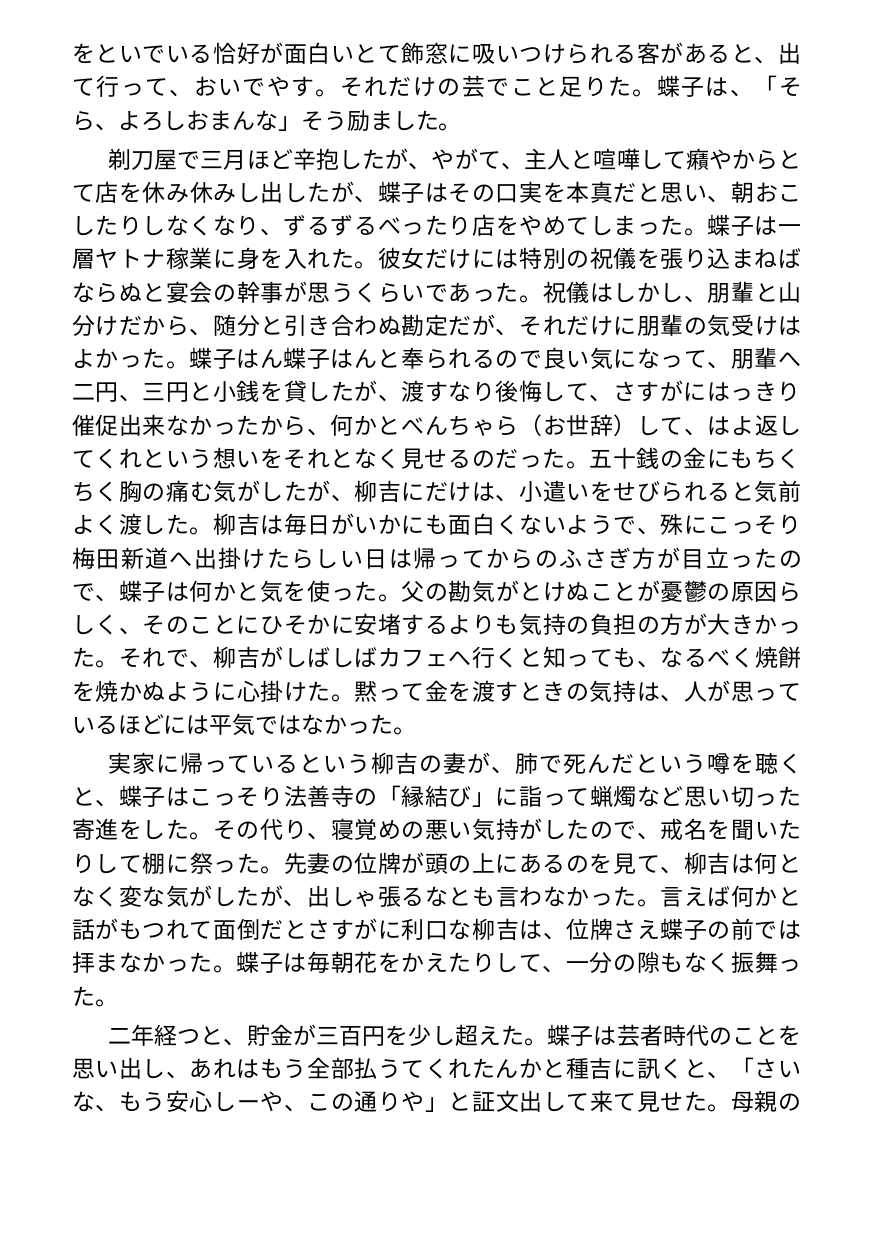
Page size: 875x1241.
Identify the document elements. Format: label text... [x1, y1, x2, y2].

text 実家に帰っているという柳吉の妻が、肺で死んだという噂を聴くと、蝶子はこっそり法善寺の「縁結び」に詣って蝋燭など思い切った寄進をした。その代り、寝覚めの悪い気持がしたので、戒名を聞いたりして棚に祭った。先妻の位牌が頭の上にあるのを見て、柳吉は何となく変な気がしたが、出しゃ張るなとも言わなかった。言えば何かと話がもつれて面倒だとさすがに利口な柳吉は、位牌さえ蝶子の前では拝まなかった。蝶子は毎朝花をかえたりして、一分の隙もなく振舞った。 [72, 746, 802, 1012]
text をといでいる恰好が面白いとて飾窓に吸いつけられる客があると、出て行って、おいでやす。それだけの芸でこと足りた。蝶子は、「そら、よろしおまんな」そう励ました。 [72, 36, 802, 136]
text 剃刀屋で三月ほど辛抱したが、やがて、主人と喧嘩して癪やからとて店を休み休みし出したが、蝶子はその口実を本真だと思い、朝おこしたりしなくなり、ずるずるべったり店をやめてしまった。蝶子は一層ヤトナ稼業に身を入れた。彼女だけには特別の祝儀を張り込まねばならぬと宴会の幹事が思うくらいであった。祝儀はしかし、朋輩と山分けだから、随分と引き合わぬ勘定だが、それだけに朋輩の気受けはよかった。蝶子はん蝶子はんと奉られるので良い気になって、朋輩へ二円、三円と小銭を貸したが、渡すなり後悔して、さすがにはっきり催促出来なかったから、何かとべんちゃら（お世辞）して、はよ返してくれという想いをそれとなく見せるのだった。五十銭の金にもちくちく胸の痛む気がしたが、柳吉にだけは、小遣いをせびられると気前よく渡した。柳吉は毎日がいかにも面白くないようで、殊にこっそり梅田新道へ出掛けたらしい日は帰ってからのふさぎ方が目立ったので、蝶子は何かと気を使った。父の勘気がとけぬことが憂鬱の原因らしく、そのことにひそかに安堵するよりも気持の負担の方が大きかった。それで、柳吉がしばしばカフェへ行くと知っても、なるべく焼餅を焼かぬように心掛けた。黙って金を渡すときの気持は、人が思っているほどには平気ではなかった。 [72, 142, 802, 740]
text 二年経つと、貯金が三百円を少し超えた。蝶子は芸者時代のことを思い出し、あれはもう全部払うてくれたんかと種吉に訊くと、「さいな、もう安心しーや、この通りや」と証文出して来て見せた。母親の [72, 1017, 802, 1117]
